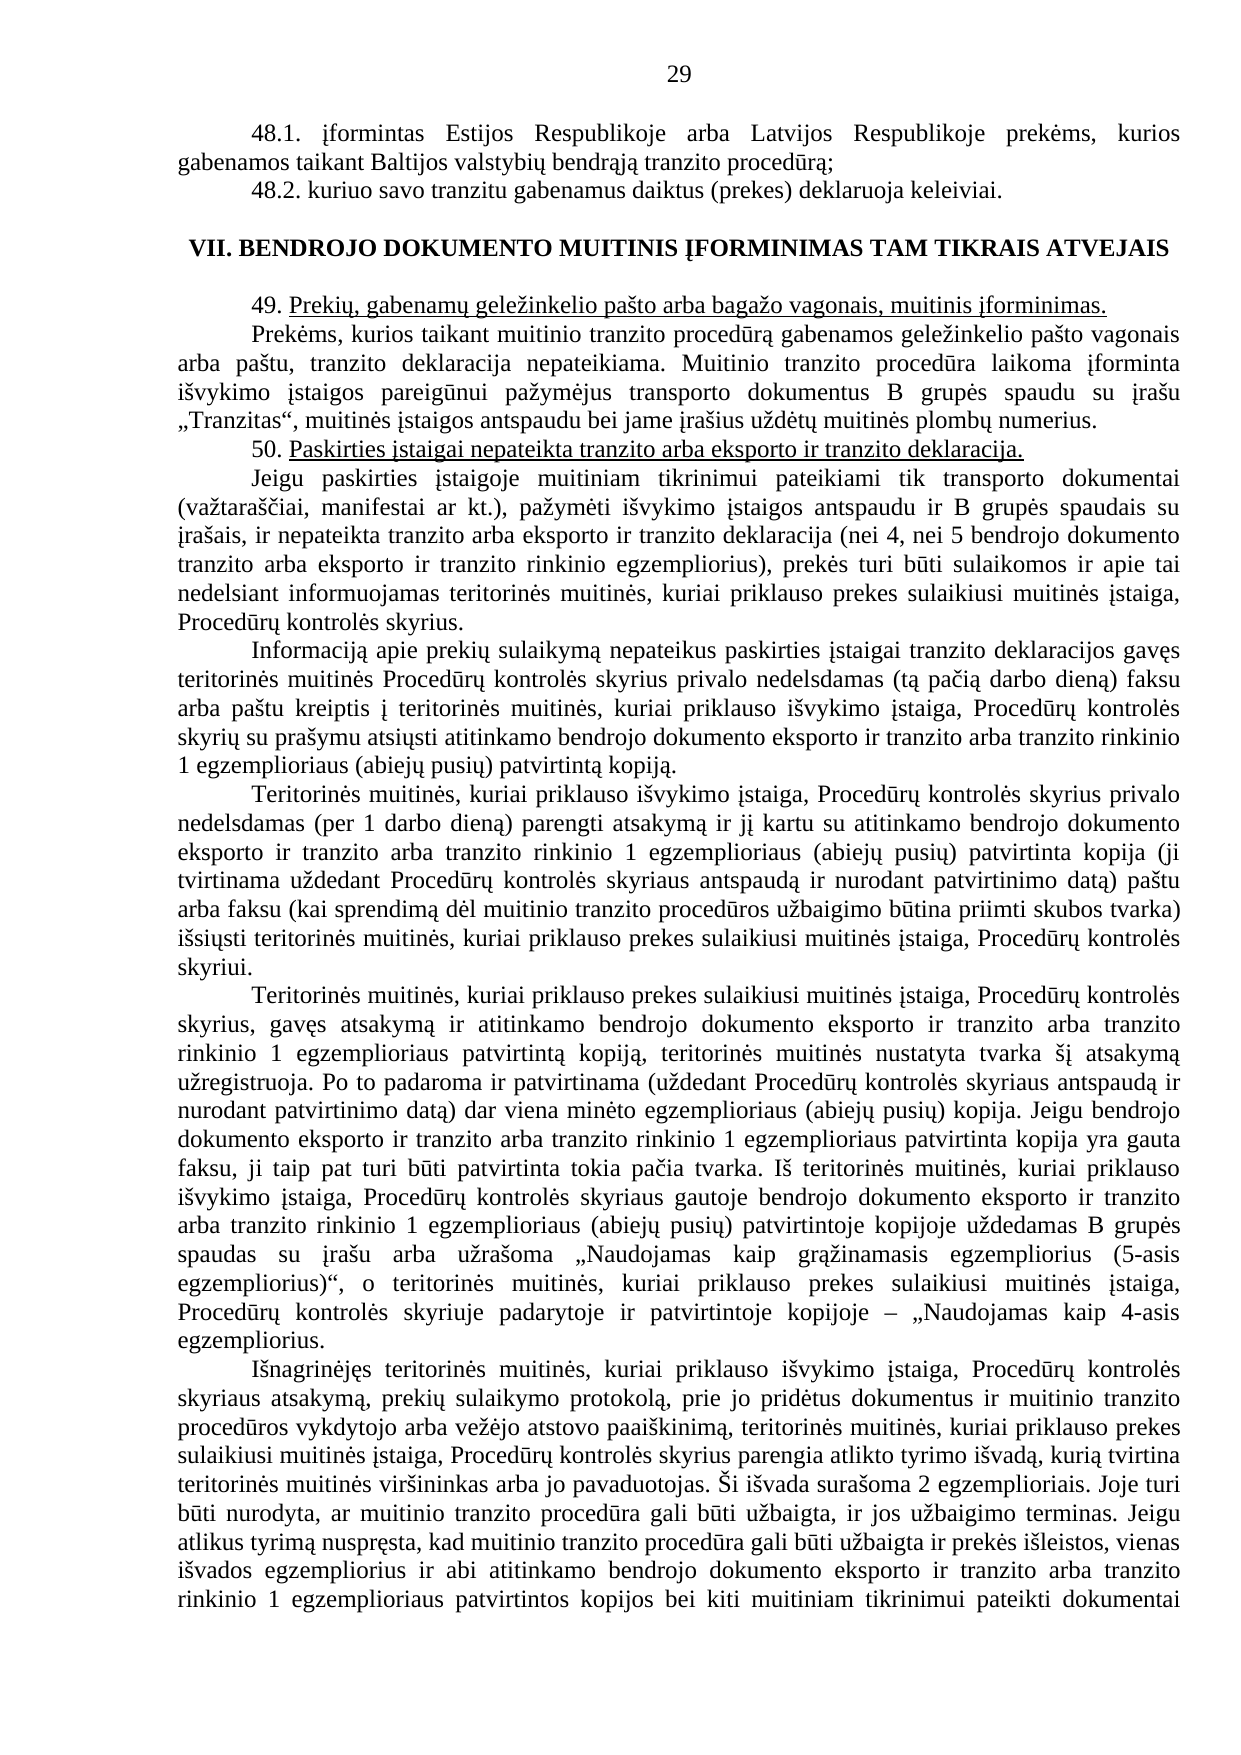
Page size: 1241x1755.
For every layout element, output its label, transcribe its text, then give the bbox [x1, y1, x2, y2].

text 48.1. įformintas Estijos Respublikoje arba Latvijos Respublikoje prekėms, kurios gabenamos taikant Baltijos valstybių bendrąją tranzito procedūrą; [177, 118, 1181, 176]
text Jeigu paskirties įstaigoje muitiniam tikrinimui pateikiami tik transporto dokumentai (važtaraščiai, manifestai ar kt.), pažymėti išvykimo įstaigos antspaudu ir B grupės spaudais su įrašais, ir nepateikta tranzito arba eksporto ir tranzito deklaracija (nei 4, nei 5 bendrojo dokumento tranzito arba eksporto ir tranzito rinkinio egzempliorius), prekės turi būti sulaikomos ir apie tai nedelsiant informuojamas teritorinės muitinės, kuriai priklauso prekes sulaikiusi muitinės įstaiga, Procedūrų kontrolės skyrius. [177, 463, 1181, 636]
text VII. BENDROJO DOKUMENTO MUITINIS ĮFORMINIMAS TAM TIKRAIS ATVEJAIS [177, 233, 1181, 262]
text 48.2. kuriuo savo tranzitu gabenamus daiktus (prekes) deklaruoja keleiviai. [177, 176, 1181, 204]
text 50. Paskirties įstaigai nepateikta tranzito arba eksporto ir tranzito deklaracija. [177, 434, 1181, 463]
text Informaciją apie prekių sulaikymą nepateikus paskirties įstaigai tranzito deklaracijos gavęs teritorinės muitinės Procedūrų kontrolės skyrius privalo nedelsdamas (tą pačią darbo dieną) faksu arba paštu kreiptis į teritorinės muitinės, kuriai priklauso išvykimo įstaiga, Procedūrų kontrolės skyrių su prašymu atsiųsti atitinkamo bendrojo dokumento eksporto ir tranzito arba tranzito rinkinio 1 egzemplioriaus (abiejų pusių) patvirtintą kopiją. [177, 636, 1181, 779]
text Teritorinės muitinės, kuriai priklauso išvykimo įstaiga, Procedūrų kontrolės skyrius privalo nedelsdamas (per 1 darbo dieną) parengti atsakymą ir jį kartu su atitinkamo bendrojo dokumento eksporto ir tranzito arba tranzito rinkinio 1 egzemplioriaus (abiejų pusių) patvirtinta kopija (ji tvirtinama uždedant Procedūrų kontrolės skyriaus antspaudą ir nurodant patvirtinimo datą) paštu arba faksu (kai sprendimą dėl muitinio tranzito procedūros užbaigimo būtina priimti skubos tvarka) išsiųsti teritorinės muitinės, kuriai priklauso prekes sulaikiusi muitinės įstaiga, Procedūrų kontrolės skyriui. [177, 779, 1181, 981]
text Teritorinės muitinės, kuriai priklauso prekes sulaikiusi muitinės įstaiga, Procedūrų kontrolės skyrius, gavęs atsakymą ir atitinkamo bendrojo dokumento eksporto ir tranzito arba tranzito rinkinio 1 egzemplioriaus patvirtintą kopiją, teritorinės muitinės nustatyta tvarka šį atsakymą užregistruoja. Po to padaroma ir patvirtinama (uždedant Procedūrų kontrolės skyriaus antspaudą ir nurodant patvirtinimo datą) dar viena minėto egzemplioriaus (abiejų pusių) kopija. Jeigu bendrojo dokumento eksporto ir tranzito arba tranzito rinkinio 1 egzemplioriaus patvirtinta kopija yra gauta faksu, ji taip pat turi būti patvirtinta tokia pačia tvarka. Iš teritorinės muitinės, kuriai priklauso išvykimo įstaiga, Procedūrų kontrolės skyriaus gautoje bendrojo dokumento eksporto ir tranzito arba tranzito rinkinio 1 egzemplioriaus (abiejų pusių) patvirtintoje kopijoje uždedamas B grupės spaudas su įrašu arba užrašoma „Naudojamas kaip grąžinamasis egzempliorius (5-asis egzempliorius)“, o teritorinės muitinės, kuriai priklauso prekes sulaikiusi muitinės įstaiga, Procedūrų kontrolės skyriuje padarytoje ir patvirtintoje kopijoje – „Naudojamas kaip 4-asis egzempliorius. [177, 981, 1181, 1354]
text 49. Prekių, gabenamų geležinkelio pašto arba bagažo vagonais, muitinis įforminimas. [177, 291, 1181, 319]
text Prekėms, kurios taikant muitinio tranzito procedūrą gabenamos geležinkelio pašto vagonais arba paštu, tranzito deklaracija nepateikiama. Muitinio tranzito procedūra laikoma įforminta išvykimo įstaigos pareigūnui pažymėjus transporto dokumentus B grupės spaudu su įrašu „Tranzitas“, muitinės įstaigos antspaudu bei jame įrašius uždėtų muitinės plombų numerius. [177, 319, 1181, 434]
text Išnagrinėjęs teritorinės muitinės, kuriai priklauso išvykimo įstaiga, Procedūrų kontrolės skyriaus atsakymą, prekių sulaikymo protokolą, prie jo pridėtus dokumentus ir muitinio tranzito procedūros vykdytojo arba vežėjo atstovo paaiškinimą, teritorinės muitinės, kuriai priklauso prekes sulaikiusi muitinės įstaiga, Procedūrų kontrolės skyrius parengia atlikto tyrimo išvadą, kurią tvirtina teritorinės muitinės viršininkas arba jo pavaduotojas. Ši išvada surašoma 2 egzemplioriais. Joje turi būti nurodyta, ar muitinio tranzito procedūra gali būti užbaigta, ir jos užbaigimo terminas. Jeigu atlikus tyrimą nuspręsta, kad muitinio tranzito procedūra gali būti užbaigta ir prekės išleistos, vienas išvados egzempliorius ir abi atitinkamo bendrojo dokumento eksporto ir tranzito arba tranzito rinkinio 1 egzemplioriaus patvirtintos kopijos bei kiti muitiniam tikrinimui pateikti dokumentai [177, 1354, 1181, 1613]
